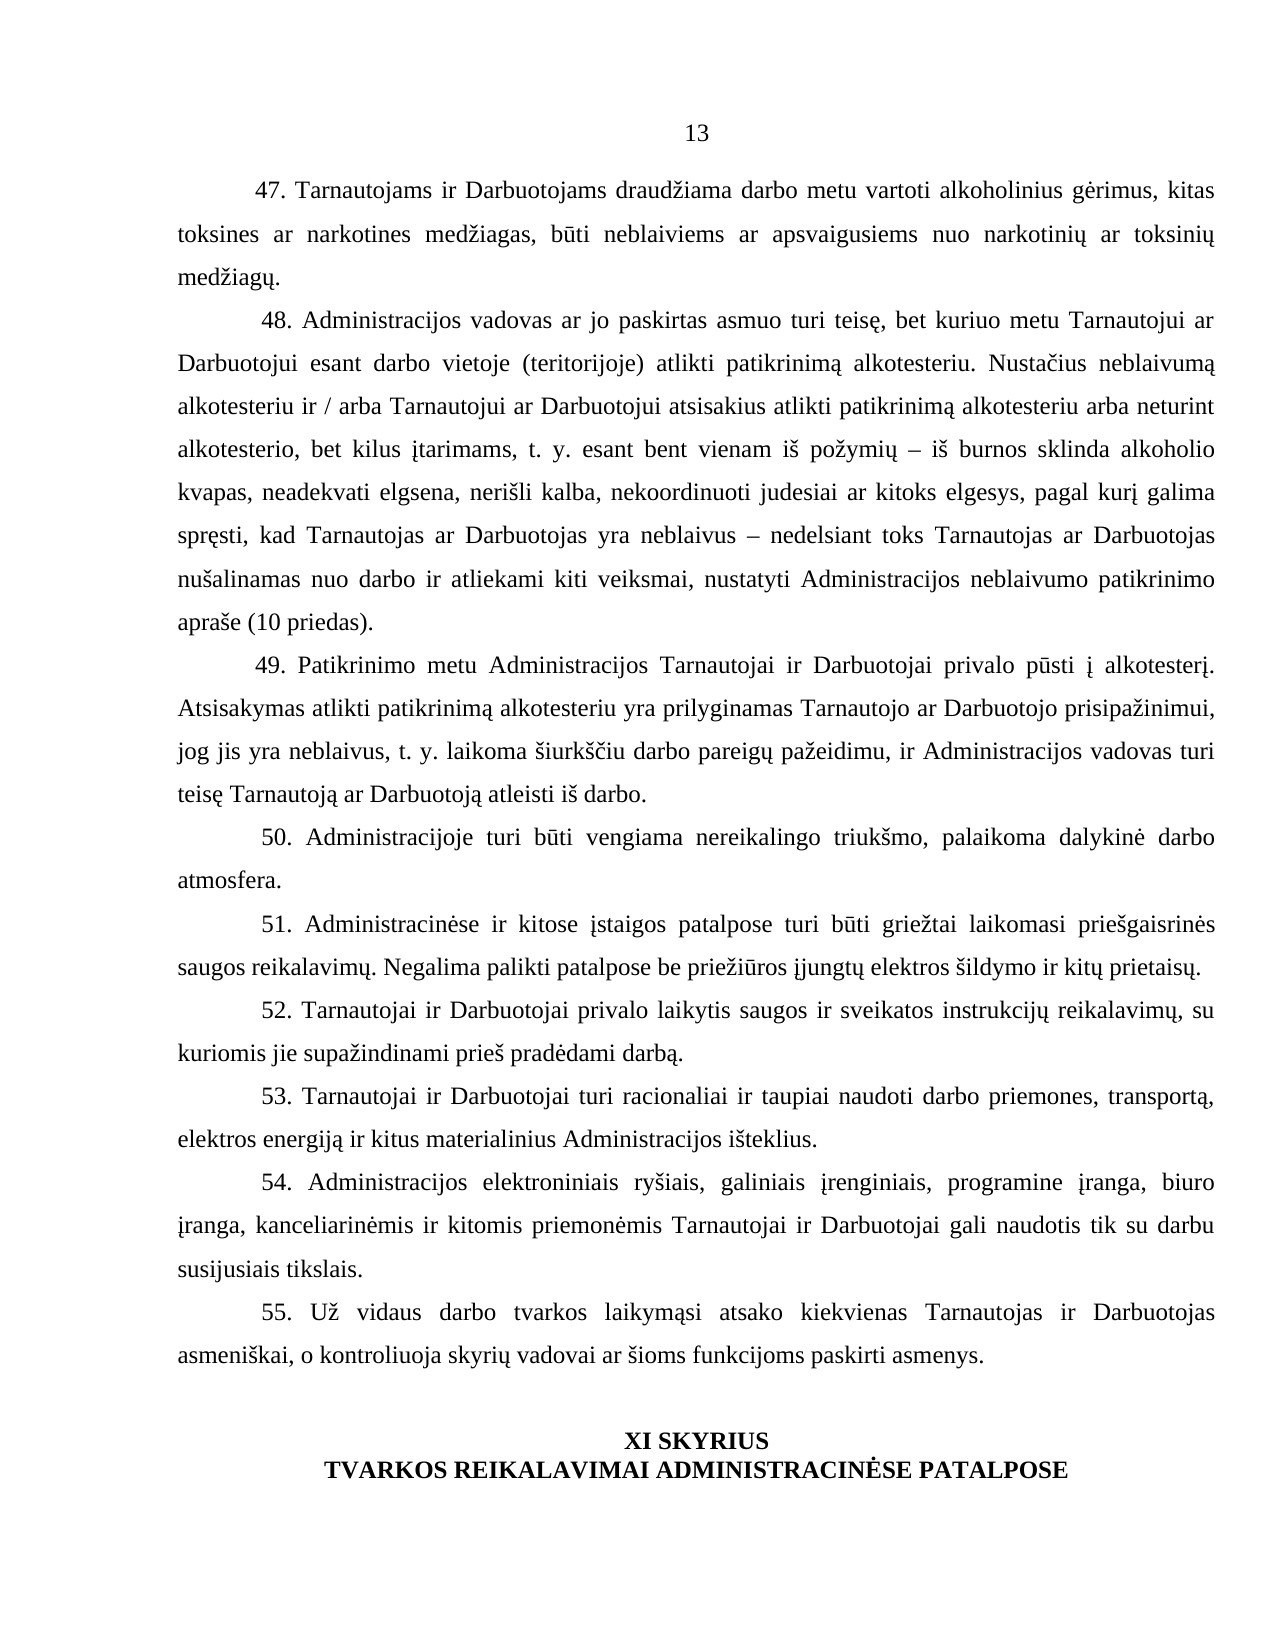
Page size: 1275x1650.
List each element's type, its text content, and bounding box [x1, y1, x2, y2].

text 52. Tarnautojai ir Darbuotojai privalo laikytis saugos ir sveikatos instrukcijų reikalavimų, su kuriomis jie supažindinami prieš pradėdami darbą. [177, 995, 1216, 1067]
text 51. Administracinėse ir kitose įstaigos patalpose turi būti griežtai laikomasi priešgaisrinės saugos reikalavimų. Negalima palikti patalpose be priežiūros įjungtų elektros šildymo ir kitų prietaisų. [177, 909, 1216, 981]
text 54. Administracijos elektroniniais ryšiais, galiniais įrenginiais, programine įranga, biuro įranga, kanceliarinėmis ir kitomis priemonėmis Tarnautojai ir Darbuotojai gali naudotis tik su darbu susijusiais tikslais. [177, 1167, 1216, 1282]
text TVARKOS REIKALAVIMAI ADMINISTRACINĖSE PATALPOSE [177, 1455, 1216, 1484]
text 53. Tarnautojai ir Darbuotojai turi racionaliai ir taupiai naudoti darbo priemones, transportą, elektros energiją ir kitus materialinius Administracijos išteklius. [177, 1081, 1216, 1153]
text 49. Patikrinimo metu Administracijos Tarnautojai ir Darbuotojai privalo pūsti į alkotesterį. Atsisakymas atlikti patikrinimą alkotesteriu yra prilyginamas Tarnautojo ar Darbuotojo prisipažinimui, jog jis yra neblaivus, t. y. laikoma šiurkščiu darbo pareigų pažeidimu, ir Administracijos vadovas turi teisę Tarnautoją ar Darbuotoją atleisti iš darbo. [177, 650, 1216, 808]
text XI SKYRIUS [177, 1426, 1216, 1455]
text 48. Administracijos vadovas ar jo paskirtas asmuo turi teisę, bet kuriuo metu Tarnautojui ar Darbuotojui esant darbo vietoje (teritorijoje) atlikti patikrinimą alkotesteriu. Nustačius neblaivumą alkotesteriu ir / arba Tarnautojui ar Darbuotojui atsisakius atlikti patikrinimą alkotesteriu arba neturint alkotesterio, bet kilus įtarimams, t. y. esant bent vienam iš požymių – iš burnos sklinda alkoholio kvapas, neadekvati elgsena, nerišli kalba, nekoordinuoti judesiai ar kitoks elgesys, pagal kurį galima spręsti, kad Tarnautojas ar Darbuotojas yra neblaivus – nedelsiant toks Tarnautojas ar Darbuotojas nušalinamas nuo darbo ir atliekami kiti veiksmai, nustatyti Administracijos neblaivumo patikrinimo apraše (10 priedas). [177, 305, 1216, 636]
text 55. Už vidaus darbo tvarkos laikymąsi atsako kiekvienas Tarnautojas ir Darbuotojas asmeniškai, o kontroliuoja skyrių vadovai ar šioms funkcijoms paskirti asmenys. [177, 1297, 1216, 1369]
text 50. Administracijoje turi būti vengiama nereikalingo triukšmo, palaikoma dalykinė darbo atmosfera. [177, 822, 1216, 894]
text 47. Tarnautojams ir Darbuotojams draudžiama darbo metu vartoti alkoholinius gėrimus, kitas toksines ar narkotines medžiagas, būti neblaiviems ar apsvaigusiems nuo narkotinių ar toksinių medžiagų. [177, 176, 1216, 291]
